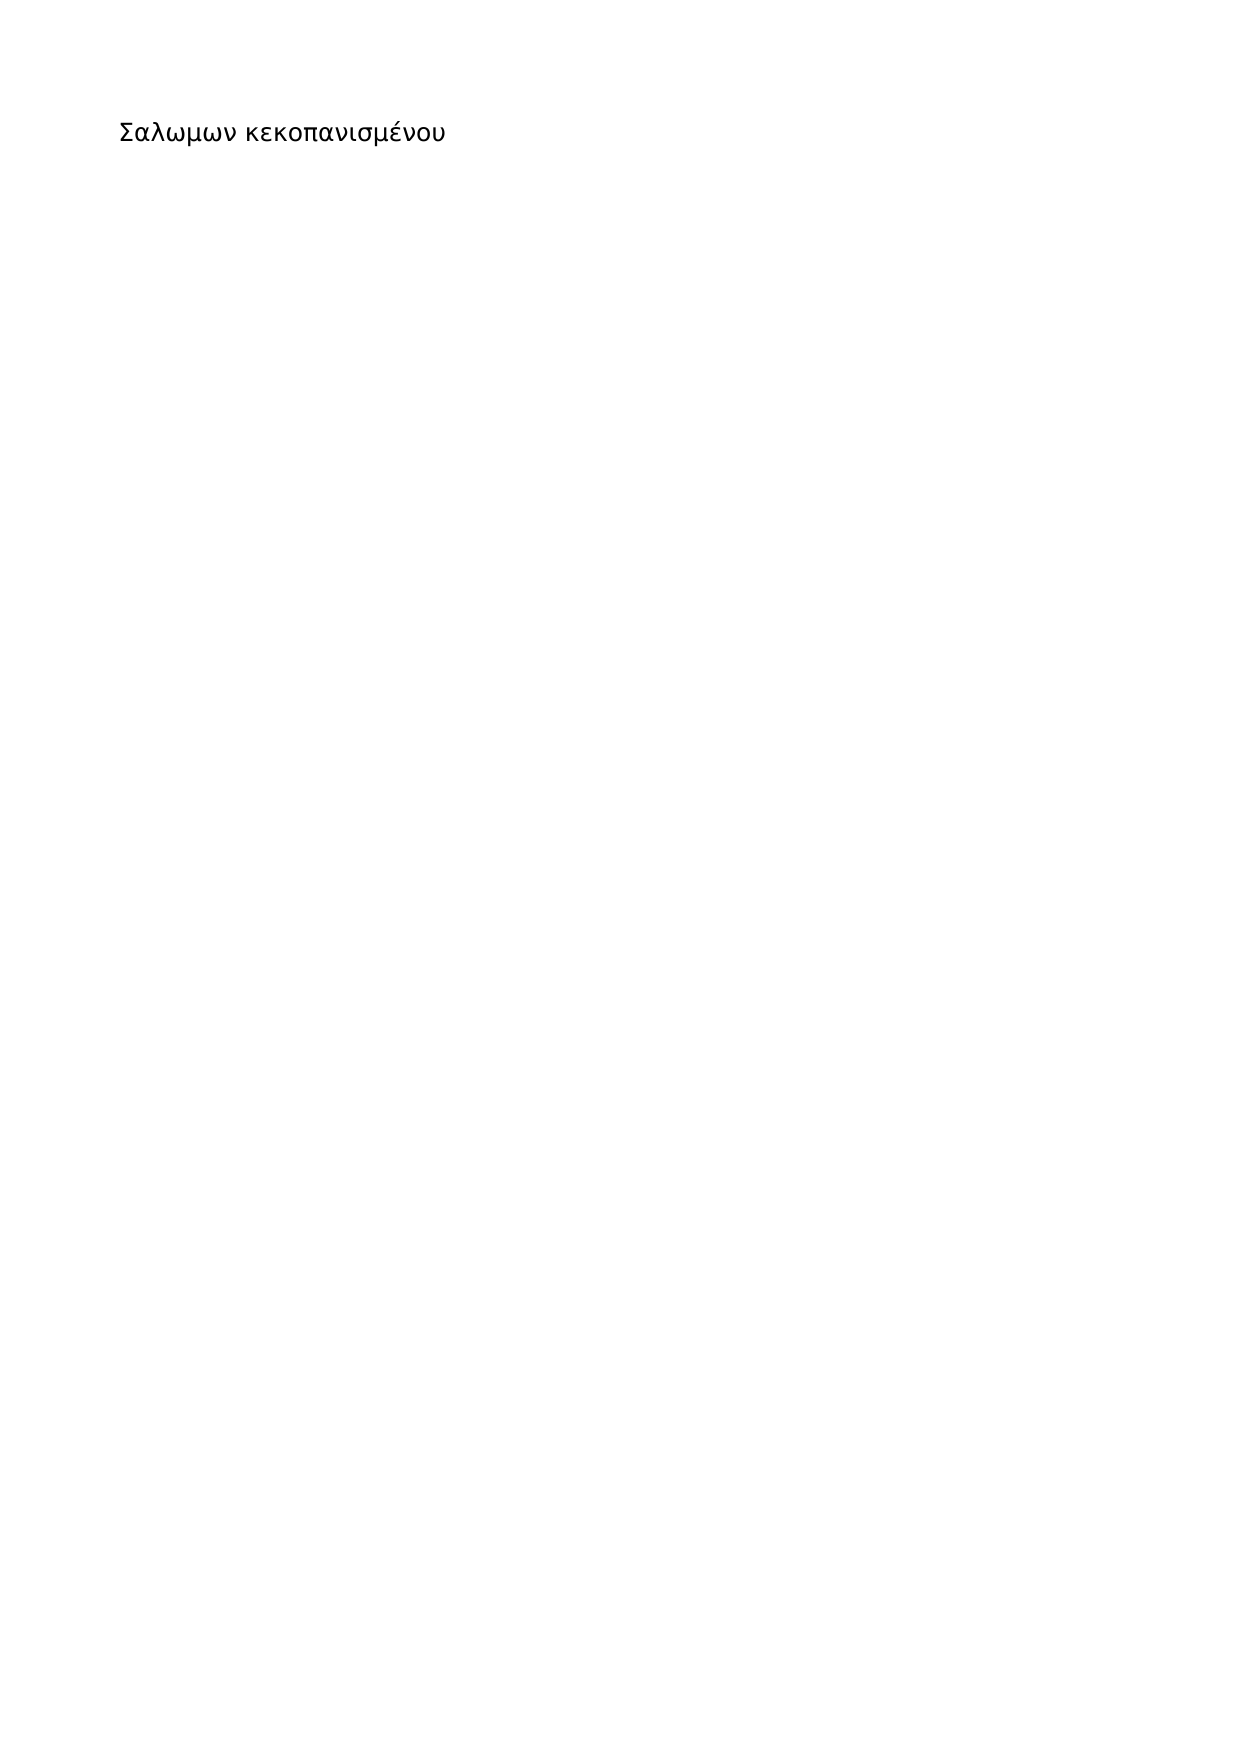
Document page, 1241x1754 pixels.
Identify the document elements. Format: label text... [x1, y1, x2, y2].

text Σαλωμων κεκοπανισμένου [118, 118, 1122, 147]
